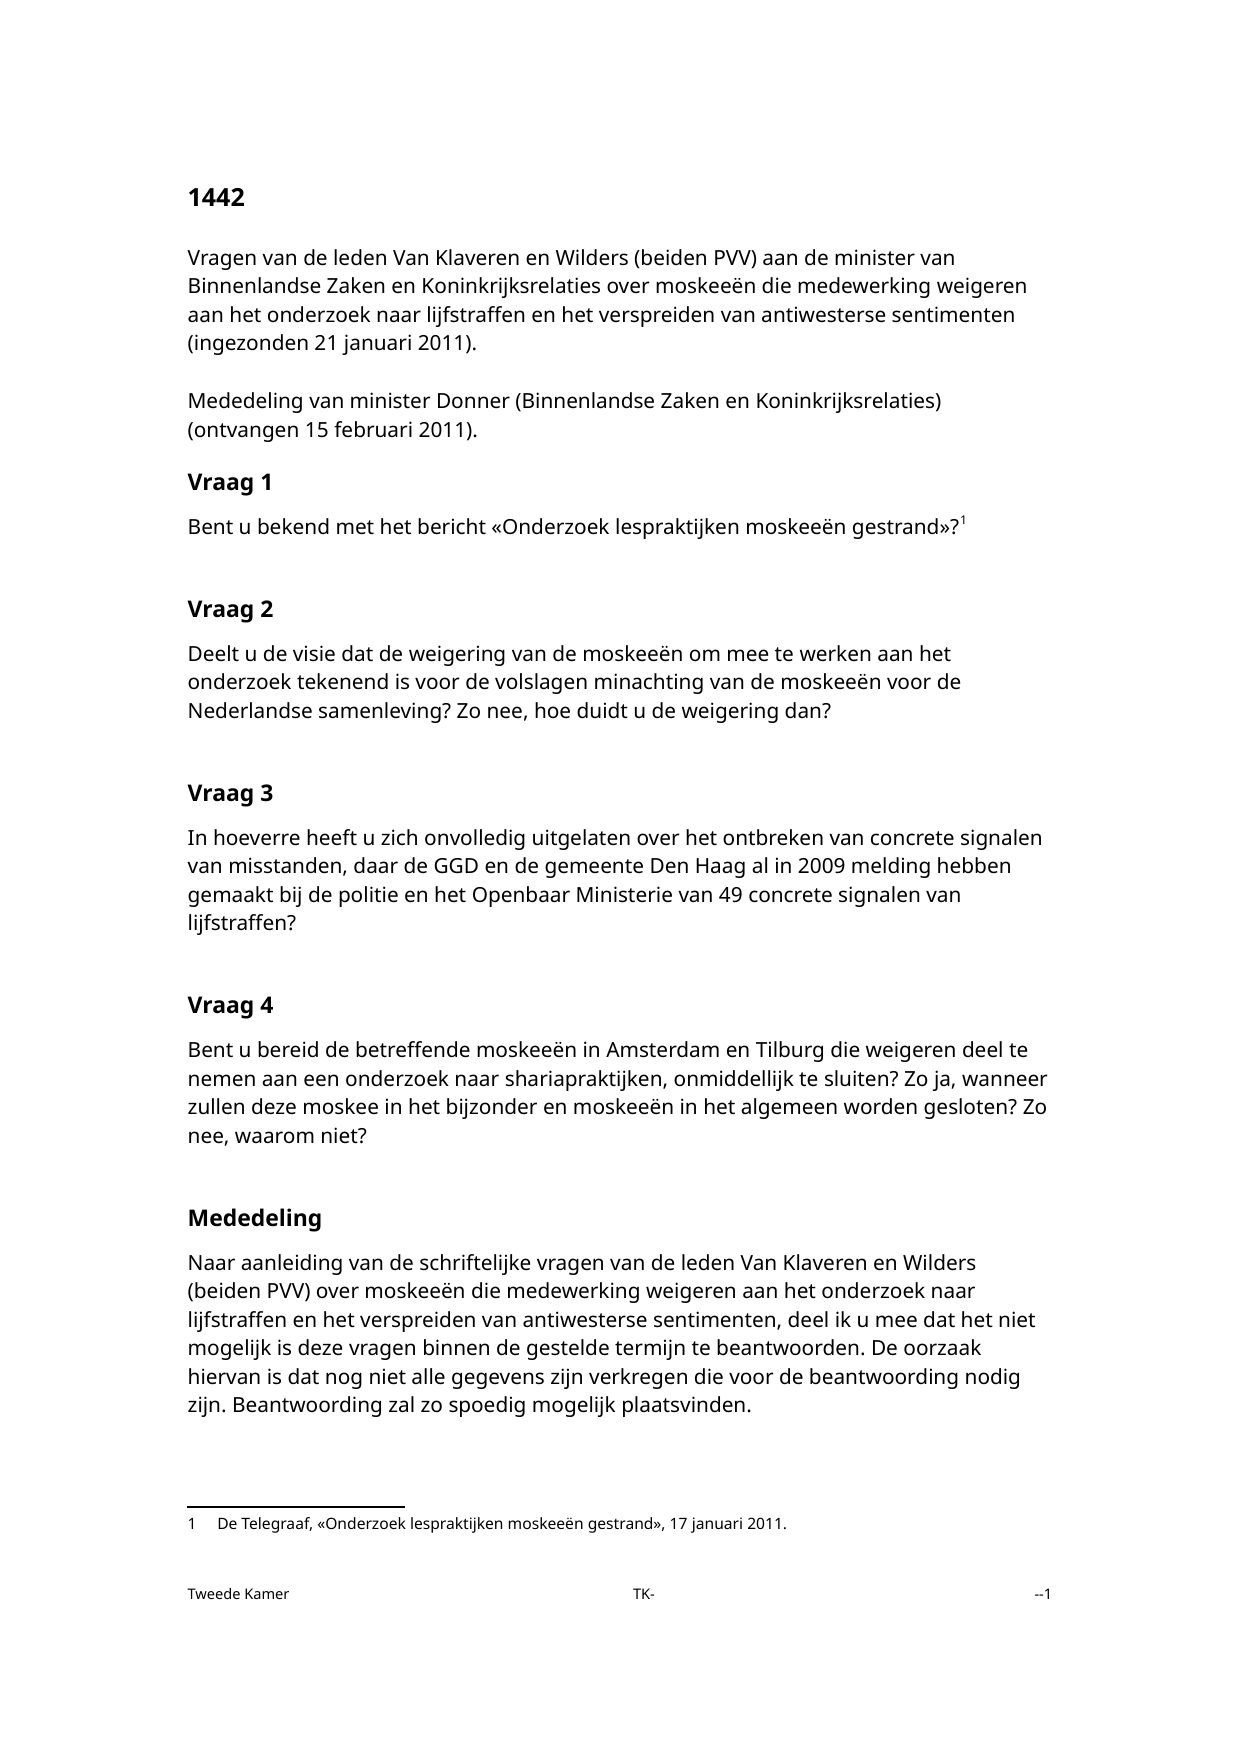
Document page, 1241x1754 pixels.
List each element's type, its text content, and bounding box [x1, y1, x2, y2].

subtitle Vraag 3 [187, 777, 1053, 808]
text Bent u bereid de betreffende moskeeën in Amsterdam en Tilburg die weigeren deel te nemen aan een onderzoek naar shariapraktijken, onmiddellijk te sluiten? Zo ja, wanneer zullen deze moskee in het bijzonder en moskeeën in het algemeen worden gesloten? Zo nee, waarom niet? [187, 1036, 1053, 1149]
text In hoeverre heeft u zich onvolledig uitgelaten over het ontbreken van concrete signalen van misstanden, daar de GGD en de gemeente Den Haag al in 2009 melding hebben gemaakt bij de politie en het Openbaar Ministerie van 49 concrete signalen van lijfstraffen? [187, 823, 1053, 937]
subtitle Vraag 1 [187, 466, 1053, 497]
text Deelt u de visie dat de weigering van de moskeeën om mee te werken aan het onderzoek tekenend is voor de volslagen minachting van de moskeeën voor de Nederlandse samenleving? Zo nee, hoe duidt u de weigering dan? [187, 639, 1053, 724]
text 1442 [187, 179, 1053, 213]
text Mededeling van minister Donner (Binnenlandse Zaken en Koninkrijksrelaties) (ontvangen 15 februari 2011). [187, 386, 1053, 443]
text Bent u bekend met het bericht «Onderzoek lespraktijken moskeeën gestrand»? [187, 512, 1053, 540]
text De Telegraaf, «Onderzoek lespraktijken moskeeën gestrand», 17 januari 2011. [187, 1506, 1053, 1534]
subtitle Mededeling [187, 1202, 1053, 1233]
text Vragen van de leden Van Klaveren en Wilders (beiden PVV) aan de minister van Binnenlandse Zaken en Koninkrijksrelaties over moskeeën die medewerking weigeren aan het onderzoek naar lijfstraffen en het verspreiden van antiwesterse sentimenten (ingezonden 21 januari 2011). [187, 243, 1053, 357]
text Naar aanleiding van de schriftelijke vragen van de leden Van Klaveren en Wilders (beiden PVV) over moskeeën die medewerking weigeren aan het onderzoek naar lijfstraffen en het verspreiden van antiwesterse sentimenten, deel ik u mee dat het niet mogelijk is deze vragen binnen de gestelde termijn te beantwoorden. De oorzaak hiervan is dat nog niet alle gegevens zijn verkregen die voor de beantwoording nodig zijn. Beantwoording zal zo spoedig mogelijk plaatsvinden. [187, 1248, 1053, 1419]
subtitle Vraag 4 [187, 989, 1053, 1021]
subtitle Vraag 2 [187, 593, 1053, 624]
